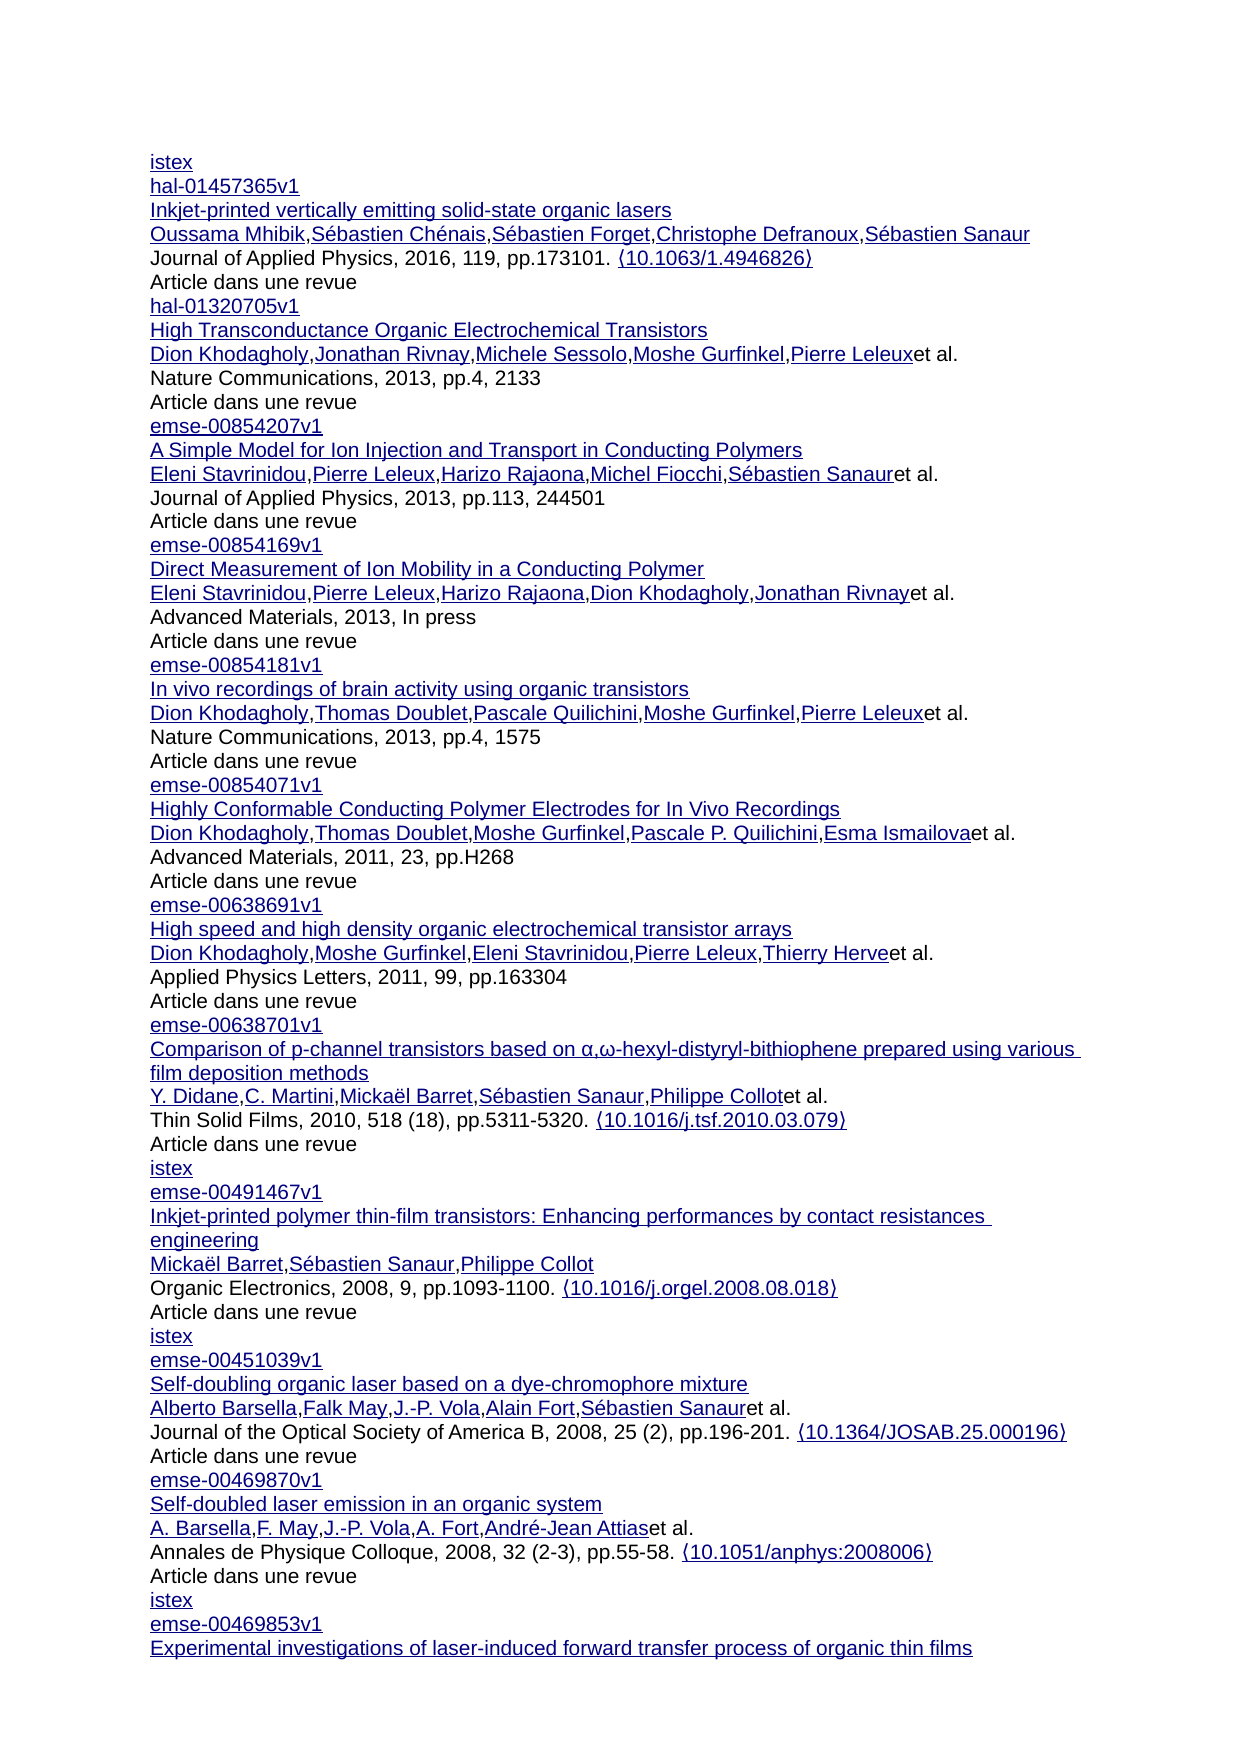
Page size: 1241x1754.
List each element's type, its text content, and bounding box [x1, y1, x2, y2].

table_cell Self-doubled laser emission in an organic system A. Barsella,F. May,J.-P. Vola,A. Fort,André-Jean Attiaset al. Annales de Physique Colloque, 2008, 32 (2-3), pp.55-58. ⟨10.1051/anphys:2008006⟩ Article dans une revue istex emse-00469853v1 [150, 1492, 1090, 1635]
table_cell Direct Measurement of Ion Mobility in a Conducting Polymer Eleni Stavrinidou,Pierre Leleux,Harizo Rajaona,Dion Khodagholy,Jonathan Rivnayet al. Advanced Materials, 2013, In press Article dans une revue emse-00854181v1 [150, 557, 1090, 677]
table_cell High Transconductance Organic Electrochemical Transistors Dion Khodagholy,Jonathan Rivnay,Michele Sessolo,Moshe Gurfinkel,Pierre Leleuxet al. Nature Communications, 2013, pp.4, 2133 Article dans une revue emse-00854207v1 [150, 318, 1090, 437]
table_cell In vivo recordings of brain activity using organic transistors Dion Khodagholy,Thomas Doublet,Pascale Quilichini,Moshe Gurfinkel,Pierre Leleuxet al. Nature Communications, 2013, pp.4, 1575 Article dans une revue emse-00854071v1 [150, 677, 1090, 797]
table_cell Highly Conformable Conducting Polymer Electrodes for In Vivo Recordings Dion Khodagholy,Thomas Doublet,Moshe Gurfinkel,Pascale P. Quilichini,Esma Ismailovaet al. Advanced Materials, 2011, 23, pp.H268 Article dans une revue emse-00638691v1 [150, 797, 1090, 917]
table_cell High speed and high density organic electrochemical transistor arrays Dion Khodagholy,Moshe Gurfinkel,Eleni Stavrinidou,Pierre Leleux,Thierry Herveet al. Applied Physics Letters, 2011, 99, pp.163304 Article dans une revue emse-00638701v1 [150, 917, 1090, 1036]
table_cell Self-doubling organic laser based on a dye-chromophore mixture Alberto Barsella,Falk May,J.-P. Vola,Alain Fort,Sébastien Sanauret al. Journal of the Optical Society of America B, 2008, 25 (2), pp.196-201. ⟨10.1364/JOSAB.25.000196⟩ Article dans une revue emse-00469870v1 [150, 1372, 1090, 1492]
table_cell Inkjet-printed polymer thin-film transistors: Enhancing performances by contact resistances engineering Mickaël Barret,Sébastien Sanaur,Philippe Collot Organic Electronics, 2008, 9, pp.1093-1100. ⟨10.1016/j.orgel.2008.08.018⟩ Article dans une revue istex emse-00451039v1 [150, 1204, 1090, 1372]
table_cell istex hal-01457365v1 [150, 150, 1090, 198]
table_cell Comparison of p-channel transistors based on α,ω-hexyl-distyryl-bithiophene prepared using various film deposition methods Y. Didane,C. Martini,Mickaël Barret,Sébastien Sanaur,Philippe Collotet al. Thin Solid Films, 2010, 518 (18), pp.5311-5320. ⟨10.1016/j.tsf.2010.03.079⟩ Article dans une revue istex emse-00491467v1 [150, 1036, 1090, 1204]
table_cell Experimental investigations of laser-induced forward transfer process of organic thin films [150, 1635, 1090, 1659]
table_cell A Simple Model for Ion Injection and Transport in Conducting Polymers Eleni Stavrinidou,Pierre Leleux,Harizo Rajaona,Michel Fiocchi,Sébastien Sanauret al. Journal of Applied Physics, 2013, pp.113, 244501 Article dans une revue emse-00854169v1 [150, 438, 1090, 557]
table_cell Inkjet-printed vertically emitting solid-state organic lasers Oussama Mhibik,Sébastien Chénais,Sébastien Forget,Christophe Defranoux,Sébastien Sanaur Journal of Applied Physics, 2016, 119, pp.173101. ⟨10.1063/1.4946826⟩ Article dans une revue hal-01320705v1 [150, 198, 1090, 318]
